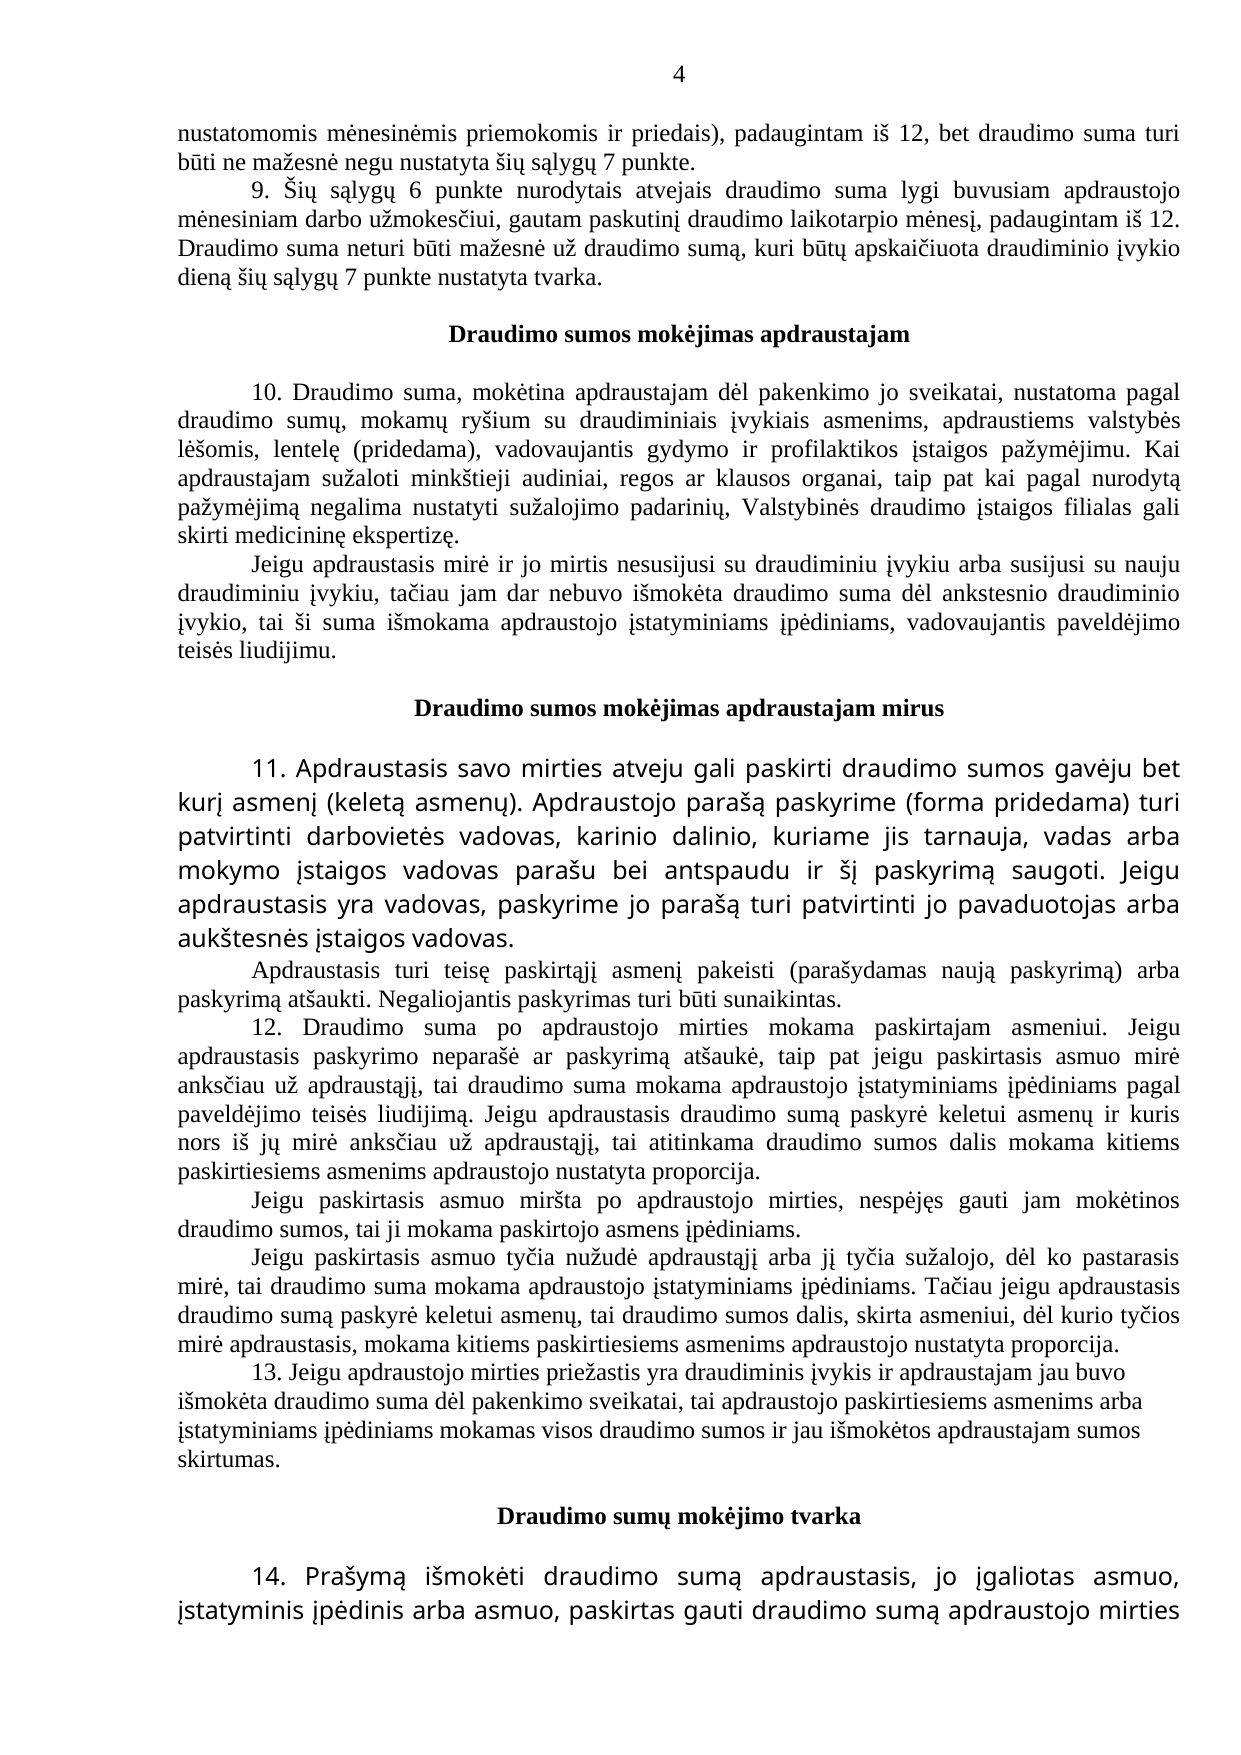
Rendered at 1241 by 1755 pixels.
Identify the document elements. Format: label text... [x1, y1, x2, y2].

text 10. Draudimo suma, mokėtina apdraustajam dėl pakenkimo jo sveikatai, nustatoma pagal draudimo sumų, mokamų ryšium su draudiminiais įvykiais asmenims, apdraustiems valstybės lėšomis, lentelę (pridedama), vadovaujantis gydymo ir profilaktikos įstaigos pažymėjimu. Kai apdraustajam sužaloti minkštieji audiniai, regos ar klausos organai, taip pat kai pagal nurodytą pažymėjimą negalima nustatyti sužalojimo padarinių, Valstybinės draudimo įstaigos filialas gali skirti medicininę ekspertizę. [177, 377, 1181, 549]
text 13. Jeigu apdraustojo mirties priežastis yra draudiminis įvykis ir apdraustajam jau buvo išmokėta draudimo suma dėl pakenkimo sveikatai, tai apdraustojo paskirtiesiems asmenims arba įstatyminiams įpėdiniams mokamas visos draudimo sumos ir jau išmokėtos apdraustajam sumos skirtumas. [177, 1357, 1181, 1472]
text 11. Apdraustasis savo mirties atveju gali paskirti draudimo sumos gavėju bet kurį asmenį (keletą asmenų). Apdraustojo parašą paskyrime (forma pridedama) turi patvirtinti darbovietės vadovas, karinio dalinio, kuriame jis tarnauja, vadas arba mokymo įstaigos vadovas parašu bei antspaudu ir šį paskyrimą saugoti. Jeigu apdraustasis yra vadovas, paskyrime jo parašą turi patvirtinti jo pavaduotojas arba aukštesnės įstaigos vadovas. [177, 751, 1181, 955]
text Draudimo sumos mokėjimas apdraustajam mirus [177, 693, 1181, 722]
text Jeigu paskirtasis asmuo tyčia nužudė apdraustąjį arba jį tyčia sužalojo, dėl ko pastarasis mirė, tai draudimo suma mokama apdraustojo įstatyminiams įpėdiniams. Tačiau jeigu apdraustasis draudimo sumą paskyrė keletui asmenų, tai draudimo sumos dalis, skirta asmeniui, dėl kurio tyčios mirė apdraustasis, mokama kitiems paskirtiesiems asmenims apdraustojo nustatyta proporcija. [177, 1242, 1181, 1357]
text Apdraustasis turi teisę paskirtąjį asmenį pakeisti (parašydamas naują paskyrimą) arba paskyrimą atšaukti. Negaliojantis paskyrimas turi būti sunaikintas. [177, 955, 1181, 1012]
text 12. Draudimo suma po apdraustojo mirties mokama paskirtajam asmeniui. Jeigu apdraustasis paskyrimo neparašė ar paskyrimą atšaukė, taip pat jeigu paskirtasis asmuo mirė anksčiau už apdraustąjį, tai draudimo suma mokama apdraustojo įstatyminiams įpėdiniams pagal paveldėjimo teisės liudijimą. Jeigu apdraustasis draudimo sumą paskyrė keletui asmenų ir kuris nors iš jų mirė anksčiau už apdraustąjį, tai atitinkama draudimo sumos dalis mokama kitiems paskirtiesiems asmenims apdraustojo nustatyta proporcija. [177, 1012, 1181, 1185]
text Jeigu paskirtasis asmuo miršta po apdraustojo mirties, nespėjęs gauti jam mokėtinos draudimo sumos, tai ji mokama paskirtojo asmens įpėdiniams. [177, 1185, 1181, 1242]
text 14. Prašymą išmokėti draudimo sumą apdraustasis, jo įgaliotas asmuo, įstatyminis įpėdinis arba asmuo, paskirtas gauti draudimo sumą apdraustojo mirties [177, 1559, 1181, 1627]
text Draudimo sumos mokėjimas apdraustajam [177, 319, 1181, 348]
text Jeigu apdraustasis mirė ir jo mirtis nesusijusi su draudiminiu įvykiu arba susijusi su nauju draudiminiu įvykiu, tačiau jam dar nebuvo išmokėta draudimo suma dėl ankstesnio draudiminio įvykio, tai ši suma išmokama apdraustojo įstatyminiams įpėdiniams, vadovaujantis paveldėjimo teisės liudijimu. [177, 549, 1181, 664]
text 9. Šių sąlygų 6 punkte nurodytais atvejais draudimo suma lygi buvusiam apdraustojo mėnesiniam darbo užmokesčiui, gautam paskutinį draudimo laikotarpio mėnesį, padaugintam iš 12. Draudimo suma neturi būti mažesnė už draudimo sumą, kuri būtų apskaičiuota draudiminio įvykio dieną šių sąlygų 7 punkte nustatyta tvarka. [177, 176, 1181, 291]
text Draudimo sumų mokėjimo tvarka [177, 1501, 1181, 1530]
text nustatomomis mėnesinėmis priemokomis ir priedais), padaugintam iš 12, bet draudimo suma turi būti ne mažesnė negu nustatyta šių sąlygų 7 punkte. [177, 118, 1181, 176]
